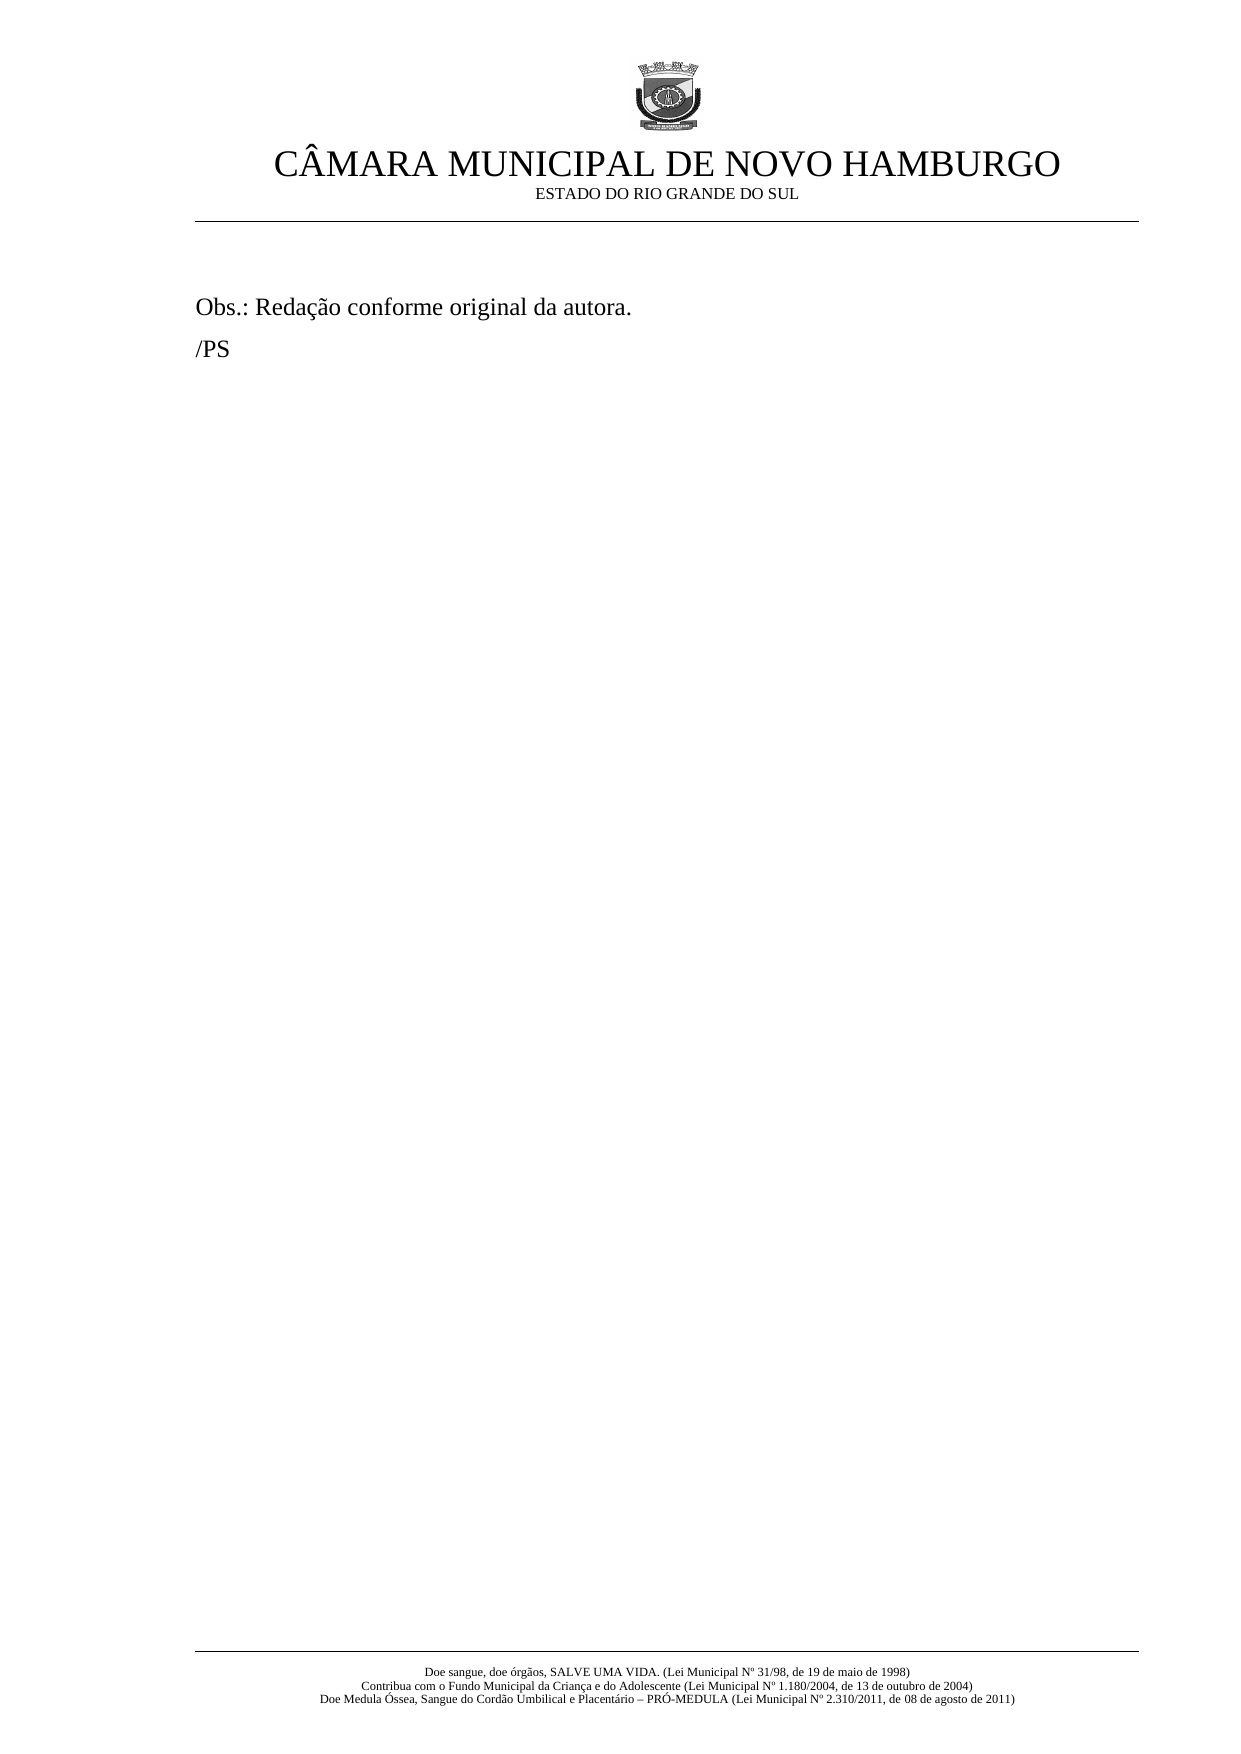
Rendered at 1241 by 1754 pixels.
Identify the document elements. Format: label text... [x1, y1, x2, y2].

text Obs.: Redação conforme original da autora. [195, 293, 1139, 321]
text /PS [195, 335, 1139, 363]
